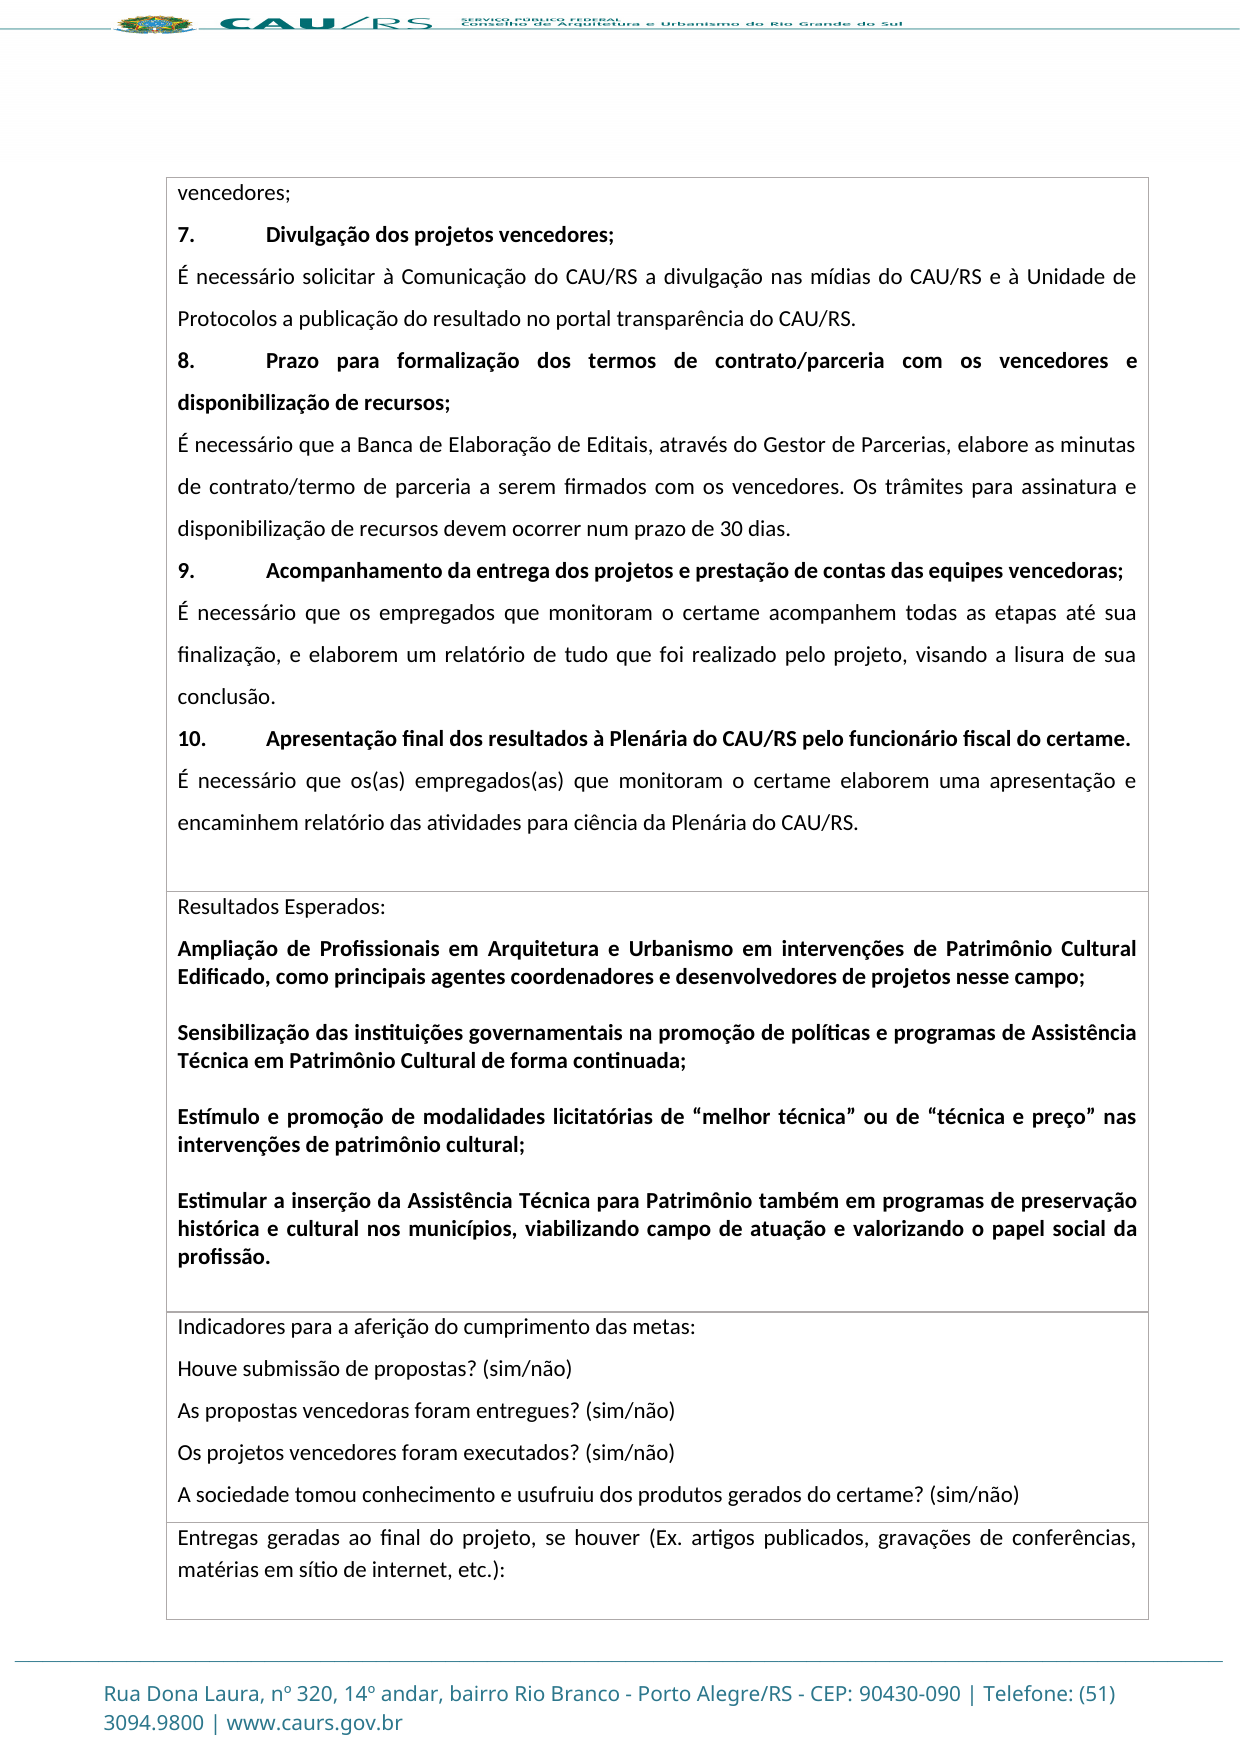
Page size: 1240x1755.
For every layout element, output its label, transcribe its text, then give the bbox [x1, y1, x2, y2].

table_cell Descrição das atividades planejadas para o atingimento das metas: Planejamento inicial dos trabalhos, aprovação na CPFI, Conselho Diretor e Plenária do CAU/RS; É definir as diretrizes gerais do Plano de Trabalho do Projeto Especial junto aos diversos setores do CAU, visando sua correta execução. Designação de equipe para a elaboração do Edital, da Banca técnica de avaliação; É necessário a Presidência do CAU/RS designar uma equipe (possivelmente a Banca de Elaboração de Editais) para estudar e elaborar a minuta do edital. É necessário a Presidência do CAU/RS designar, em conjunto com a CPC-CAU/RS, uma banca técnica de Profissionais em arquitetura e urbanismo especializados (pelo menos 5 integrantes, internos ou externos) em patrimônio cultural para avaliar as propostas submetidas. Discussão e elaboração do Edital pela CPC-CAU/RS e revisão pela Banca/Comitê de Editais; A minuta deve ser pautada, discutida e elaborada na reunião da CPC-CAU/RS e posteriormente revisada durante 60 dias pela Banca de Elaboração de Editais para contribuições e alinhamento. Publicação do Edital e prazo para impugnação; É necessário solicitar à Comunicação do CAU/RS a divulgação nas mídias do CAU/RS e à Unidade de Protocolos a publicação do edital no portal da transparência do CAU/RS, sendo necessário estar publicado num prazo de 30 dias até a data da impugnação. Prazo para a submissão das propostas; É necessário solicitar à Comunicação do CAU/RS a divulgação nas mídias do CAU/RS e à Unidade de Protocolos a publicação do edital no portal da transparência do CAU/RS. Os funcionários de monitoramento devem acompanhar as submissões das propostas, e organizar o material e enviar para a análise da banca técnica; Análise das propostas e definição dos vencedores; A Banca Técnica deve ter um prazo 60 dias para analisar as proposta e proferir um veredito dos vencedores; Divulgação dos projetos vencedores; É necessário solicitar à Comunicação do CAU/RS a divulgação nas mídias do CAU/RS e à Unidade de Protocolos a publicação do resultado no portal transparência do CAU/RS. Prazo para formalização dos termos de contrato/parceria com os vencedores e disponibilização de recursos; É necessário que a Banca de Elaboração de Editais, através do Gestor de Parcerias, elabore as minutas de contrato/termo de parceria a serem firmados com os vencedores. Os trâmites para assinatura e disponibilização de recursos devem ocorrer num prazo de 30 dias. Acompanhamento da entrega dos projetos e prestação de contas das equipes vencedoras; É necessário que os empregados que monitoram o certame acompanhem todas as etapas até sua finalização, e elaborem um relatório de tudo que foi realizado pelo projeto, visando a lisura de sua conclusão. Apresentação final dos resultados à Plenária do CAU/RS pelo funcionário fiscal do certame. É necessário que os(as) empregados(as) que monitoram o certame elaborem uma apresentação e encaminhem relatório das atividades para ciência da Plenária do CAU/RS. [167, 178, 1148, 891]
table_cell Indicadores para a aferição do cumprimento das metas: Houve submissão de propostas? (sim/não) As propostas vencedoras foram entregues? (sim/não) Os projetos vencedores foram executados? (sim/não) A sociedade tomou conhecimento e usufruiu dos produtos gerados do certame? (sim/não) [167, 1313, 1148, 1522]
table_cell Resultados Esperados: Ampliação de Profissionais em Arquitetura e Urbanismo em intervenções de Patrimônio Cultural Edificado, como principais agentes coordenadores e desenvolvedores de projetos nesse campo; Sensibilização das instituições governamentais na promoção de políticas e programas de Assistência Técnica em Patrimônio Cultural de forma continuada; Estímulo e promoção de modalidades licitatórias de “melhor técnica” ou de “técnica e preço” nas intervenções de patrimônio cultural; Estimular a inserção da Assistência Técnica para Patrimônio também em programas de preservação histórica e cultural nos municípios, viabilizando campo de atuação e valorizando o papel social da profissão. [167, 892, 1148, 1311]
table_cell Entregas geradas ao final do projeto, se houver (Ex. artigos publicados, gravações de conferências, matérias em sítio de internet, etc.): [167, 1523, 1148, 1619]
